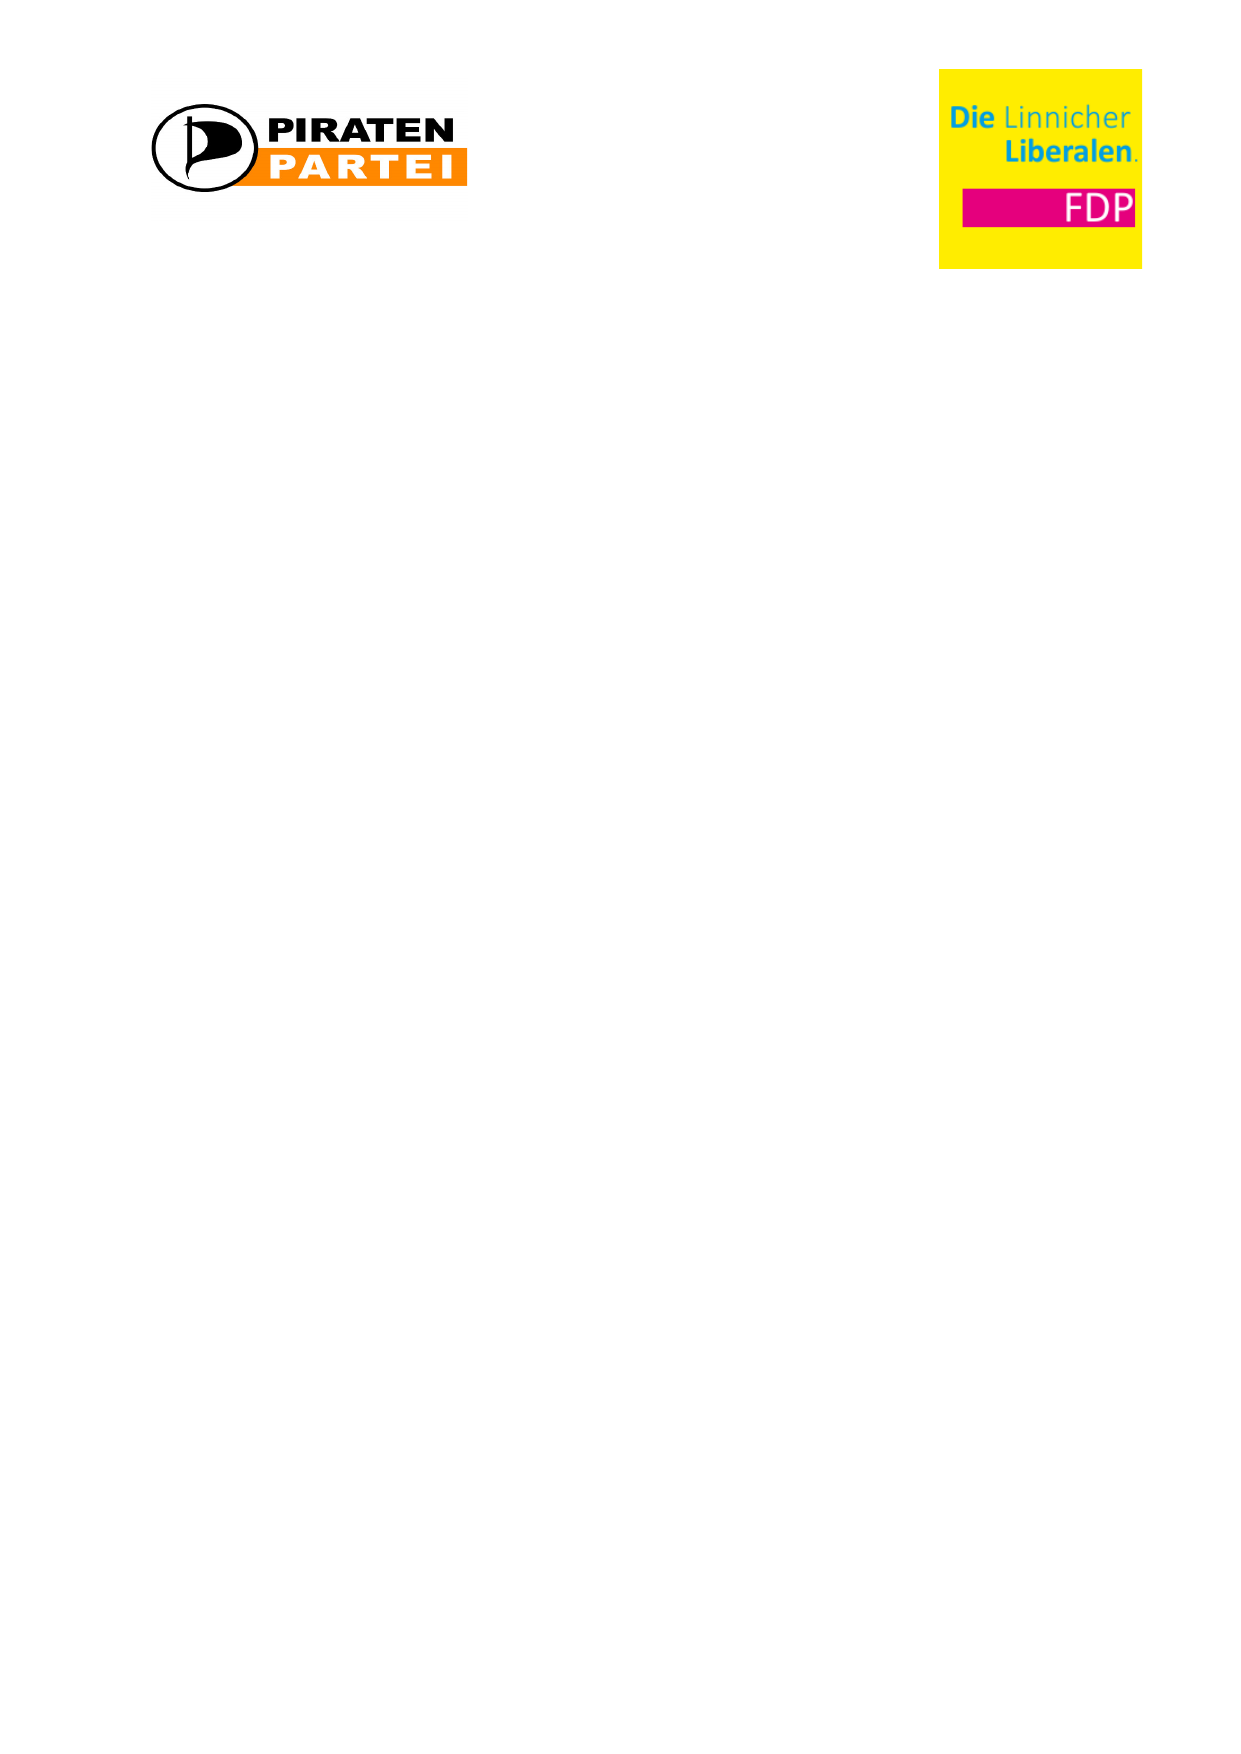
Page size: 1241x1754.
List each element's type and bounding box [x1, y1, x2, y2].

picture [939, 69, 1143, 269]
picture [151, 75, 468, 221]
